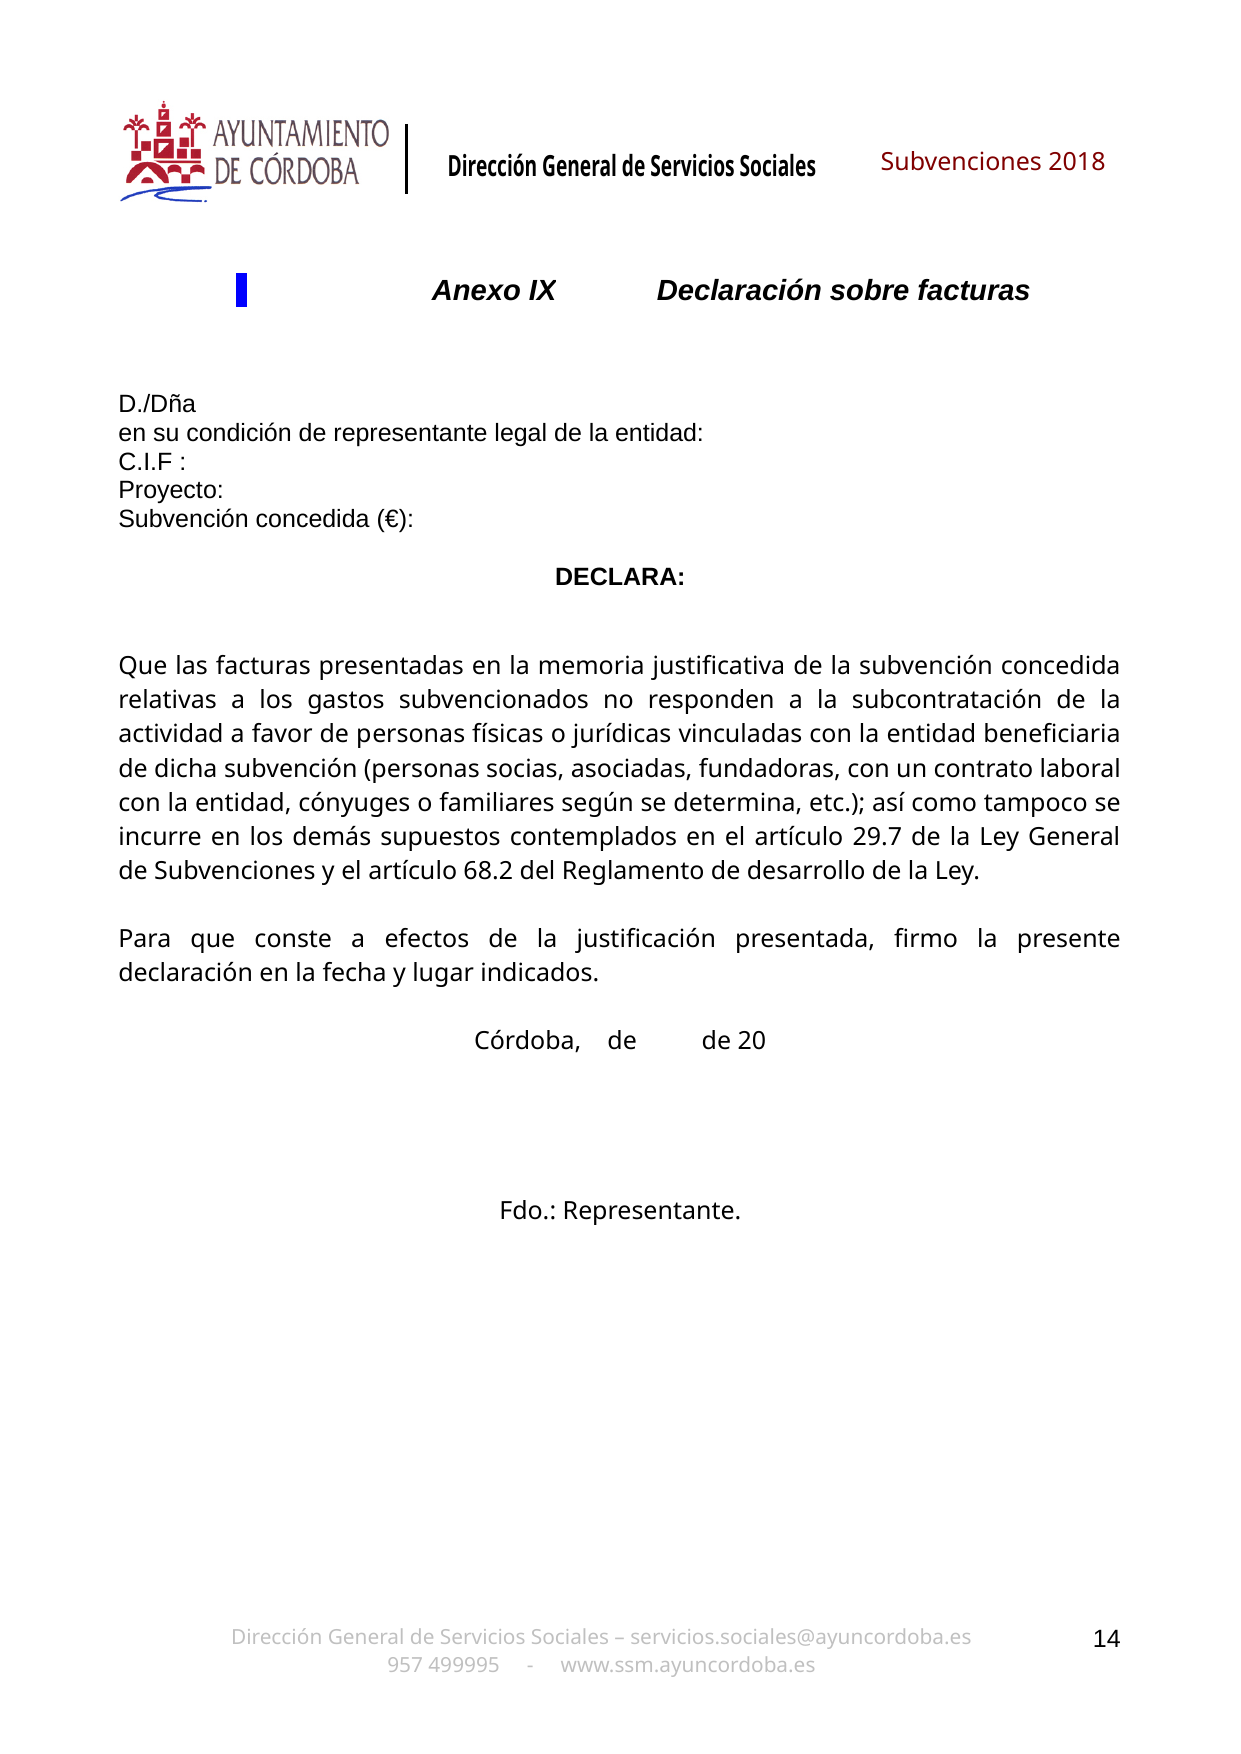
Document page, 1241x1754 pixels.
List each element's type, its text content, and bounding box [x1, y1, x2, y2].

text en su condición de representante legal de la entidad: [118, 418, 1122, 447]
subtitle Anexo IX Declaración sobre facturas [247, 273, 1122, 307]
text DECLARA: [118, 562, 1122, 591]
picture [117, 99, 391, 204]
text Proyecto: [118, 476, 1122, 504]
text Fdo.: Representante. [118, 1193, 1122, 1227]
text Subvención concedida (€): [118, 504, 1122, 533]
text Para que conste a efectos de la justificación presentada, firmo la presente declaración en la fecha y lugar indicados. [118, 921, 1122, 989]
text Córdoba, de de 20 [118, 1023, 1122, 1057]
text D./Dña [118, 389, 1122, 418]
text Que las facturas presentadas en la memoria justificativa de la subvención concedida relativas a los gastos subvencionados no responden a la subcontratación de la actividad a favor de personas físicas o jurídicas vinculadas con la entidad beneficiaria de dicha subvención (personas socias, asociadas, fundadoras, con un contrato laboral con la entidad, cónyuges o familiares según se determina, etc.); así como tampoco se incurre en los demás supuestos contemplados en el artículo 29.7 de la Ley General de Subvenciones y el artículo 68.2 del Reglamento de desarrollo de la Ley. [118, 648, 1122, 886]
text C.I.F : [118, 447, 1122, 476]
